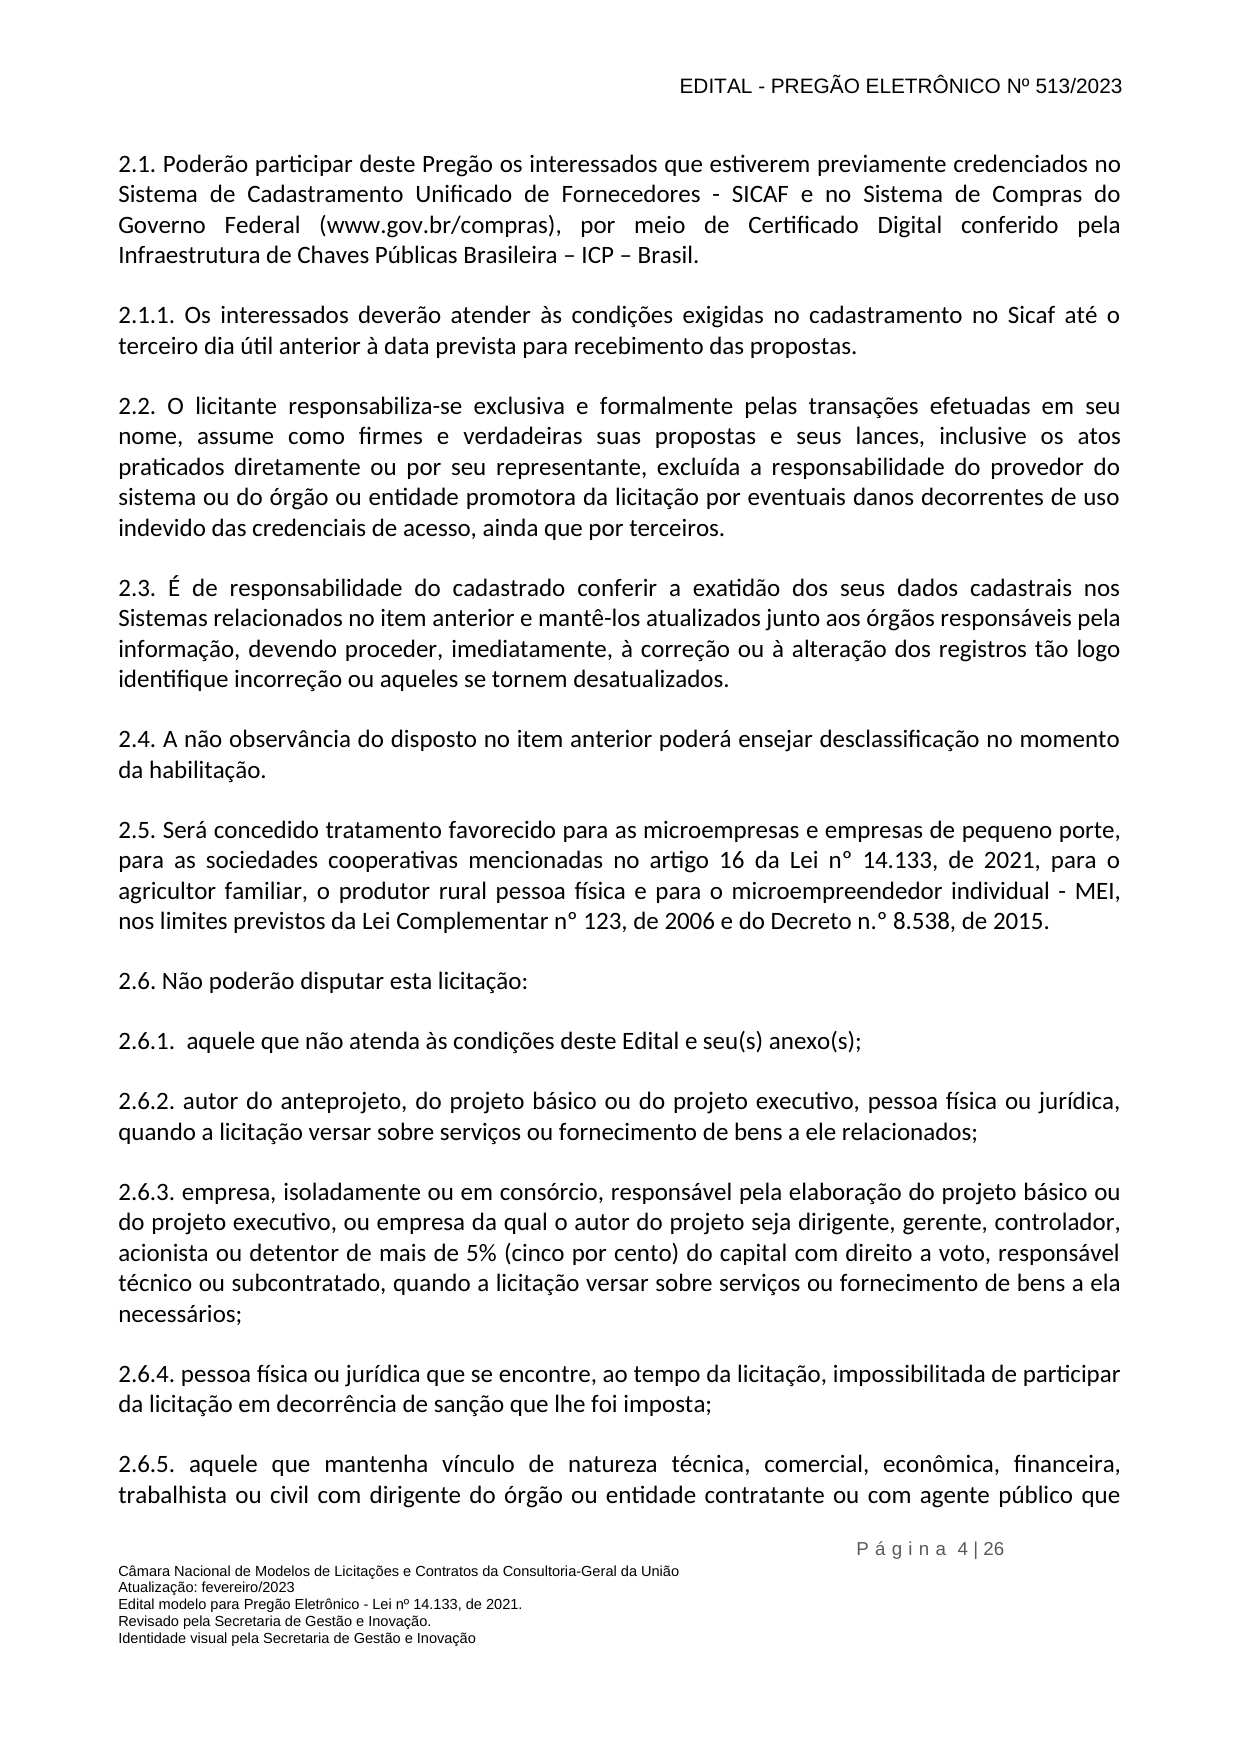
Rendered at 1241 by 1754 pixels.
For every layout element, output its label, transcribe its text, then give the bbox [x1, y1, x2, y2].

text 2.3. É de responsabilidade do cadastrado conferir a exatidão dos seus dados cadastrais nos Sistemas relacionados no item anterior e mantê-los atualizados junto aos órgãos responsáveis pela informação, devendo proceder, imediatamente, à correção ou à alteração dos registros tão logo identifique incorreção ou aqueles se tornem desatualizados. [118, 572, 1122, 694]
text 2.1. Poderão participar deste Pregão os interessados que estiverem previamente credenciados no Sistema de Cadastramento Unificado de Fornecedores - SICAF e no Sistema de Compras do Governo Federal (www.gov.br/compras), por meio de Certificado Digital conferido pela Infraestrutura de Chaves Públicas Brasileira – ICP – Brasil. [118, 148, 1122, 270]
text 2.6.2. autor do anteprojeto, do projeto básico ou do projeto executivo, pessoa física ou jurídica, quando a licitação versar sobre serviços ou fornecimento de bens a ele relacionados; [118, 1086, 1122, 1147]
text 2.1.1. Os interessados deverão atender às condições exigidas no cadastramento no Sicaf até o terceiro dia útil anterior à data prevista para recebimento das propostas. [118, 299, 1122, 360]
text 2.6.5. aquele que mantenha vínculo de natureza técnica, comercial, econômica, financeira, trabalhista ou civil com dirigente do órgão ou entidade contratante ou com agente público que [118, 1449, 1122, 1510]
text 2.6. Não poderão disputar esta licitação: [118, 966, 1122, 996]
text 2.4. A não observância do disposto no item anterior poderá ensejar desclassificação no momento da habilitação. [118, 723, 1122, 784]
text 2.6.4. pessoa física ou jurídica que se encontre, ao tempo da licitação, impossibilitada de participar da licitação em decorrência de sanção que lhe foi imposta; [118, 1358, 1122, 1419]
text 2.5. Será concedido tratamento favorecido para as microempresas e empresas de pequeno porte, para as sociedades cooperativas mencionadas no artigo 16 da Lei nº 14.133, de 2021, para o agricultor familiar, o produtor rural pessoa física e para o microempreendedor individual - MEI, nos limites previstos da Lei Complementar nº 123, de 2006 e do Decreto n.º 8.538, de 2015. [118, 814, 1122, 936]
text 2.6.3. empresa, isoladamente ou em consórcio, responsável pela elaboração do projeto básico ou do projeto executivo, ou empresa da qual o autor do projeto seja dirigente, gerente, controlador, acionista ou detentor de mais de 5% (cinco por cento) do capital com direito a voto, responsável técnico ou subcontratado, quando a licitação versar sobre serviços ou fornecimento de bens a ela necessários; [118, 1176, 1122, 1329]
text 2.2. O licitante responsabiliza-se exclusiva e formalmente pelas transações efetuadas em seu nome, assume como firmes e verdadeiras suas propostas e seus lances, inclusive os atos praticados diretamente ou por seu representante, excluída a responsabilidade do provedor do sistema ou do órgão ou entidade promotora da licitação por eventuais danos decorrentes de uso indevido das credenciais de acesso, ainda que por terceiros. [118, 390, 1122, 542]
text 2.6.1. aquele que não atenda às condições deste Edital e seu(s) anexo(s); [118, 1026, 1122, 1056]
